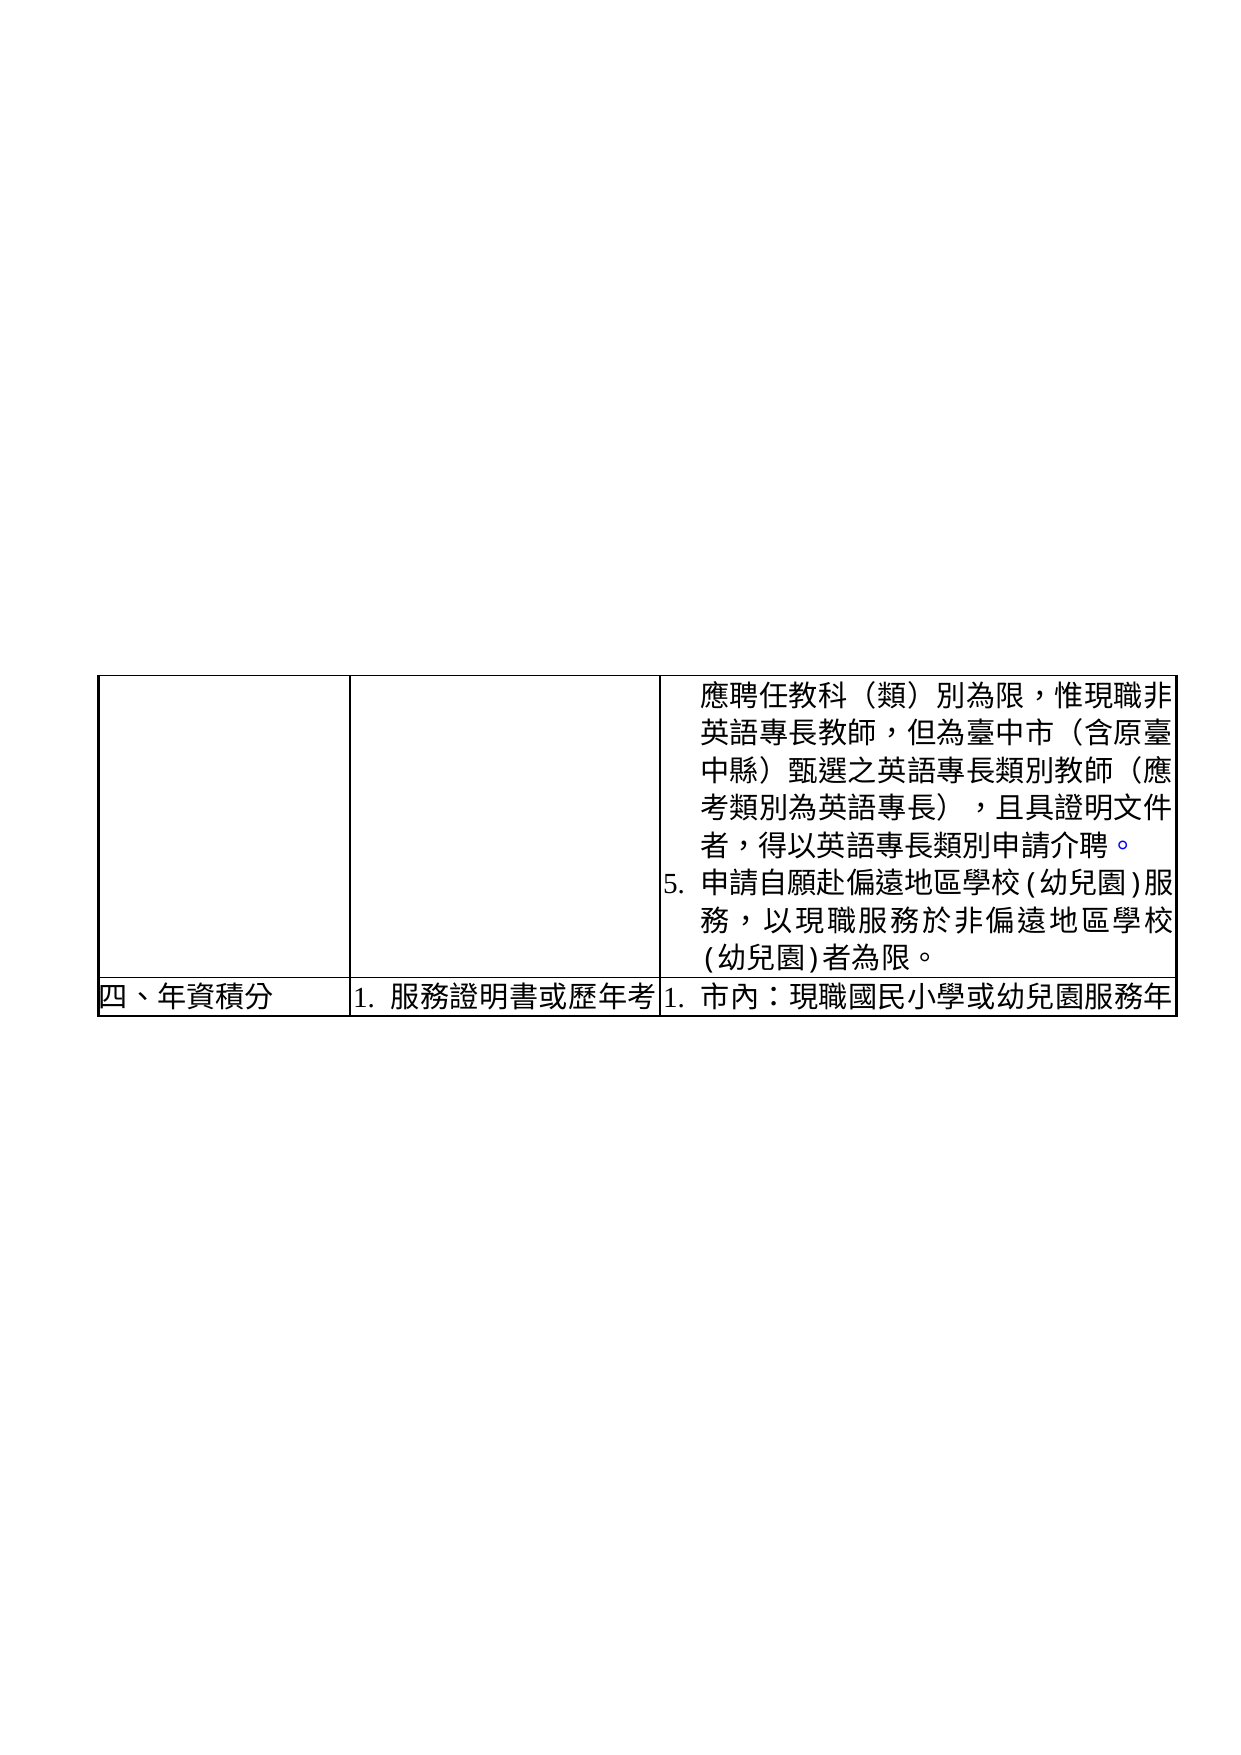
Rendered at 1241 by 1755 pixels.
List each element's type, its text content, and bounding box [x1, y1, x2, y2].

table_cell [100, 676, 349, 976]
table_cell 市內：現職國民小學或幼兒園服務年資。 超額：原經超額介聘之教師得併計原服務超額學校之年資。 義務役（不含志願役）及育嬰留職停薪年資得以採計，加給部份不計入。 [661, 978, 1175, 1015]
table_cell [351, 676, 659, 976]
table_cell 應聘任教科（類）別為限，惟現職非英語專長教師，但為臺中市（含原臺中縣）甄選之英語專長類別教師（應考類別為英語專長），且具證明文件者，得以英語專長類別申請介聘。 申請自願赴偏遠地區學校(幼兒園)服務，以現職服務於非偏遠地區學校(幼兒園)者為限。 [661, 676, 1175, 976]
table_cell 四、年資積分 [100, 978, 349, 1015]
table_cell 服務證明書或歷年考核通知書 在職證明書 留職停薪同意復職證明文件（無留職停薪者免附） [351, 978, 659, 1015]
